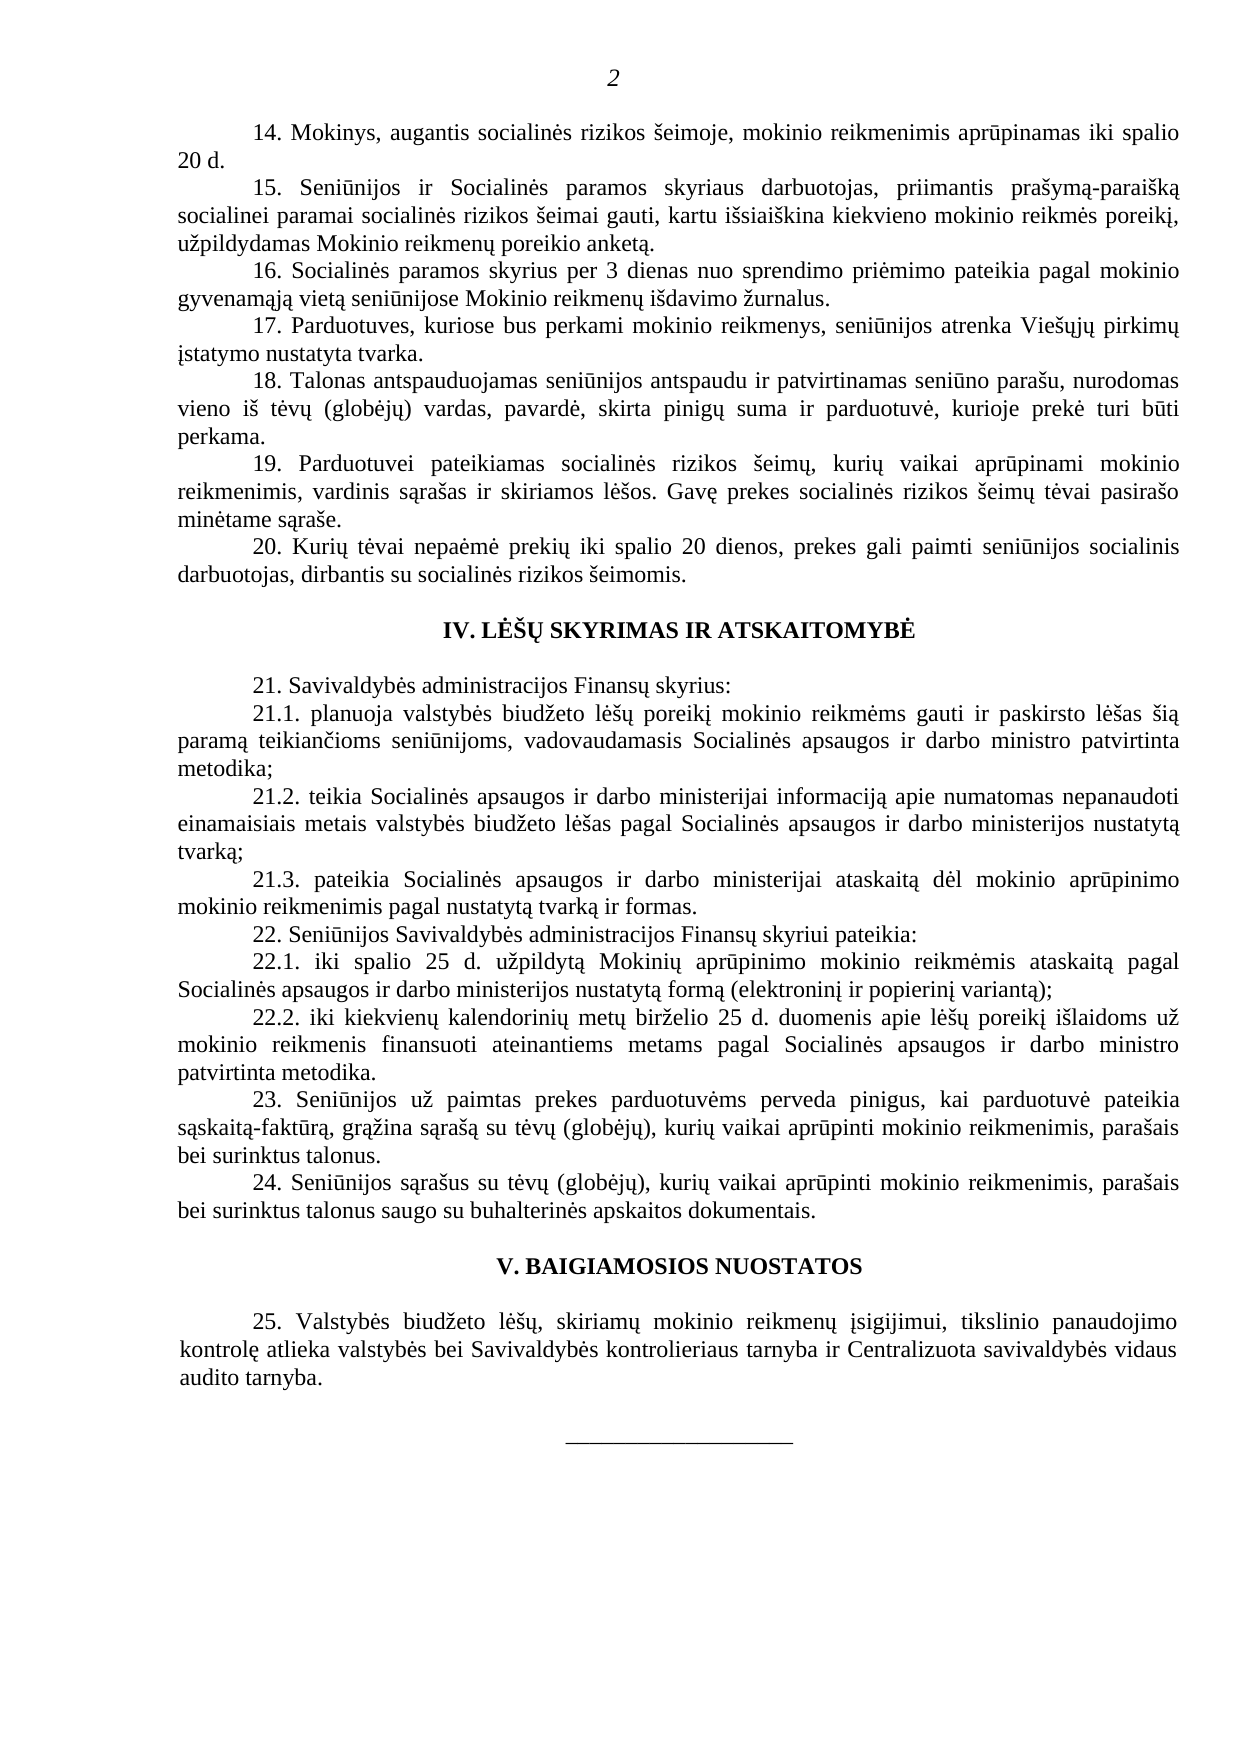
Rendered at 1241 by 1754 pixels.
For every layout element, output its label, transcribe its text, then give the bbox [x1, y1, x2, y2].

text 21. Savivaldybės administracijos Finansų skyrius: [177, 671, 1181, 699]
text 25. Valstybės biudžeto lėšų, skiriamų mokinio reikmenų įsigijimui, tikslinio panaudojimo kontrolę atlieka valstybės bei Savivaldybės kontrolieriaus tarnyba ir Centralizuota savivaldybės vidaus audito tarnyba. [179, 1307, 1179, 1391]
text 21.2. teikia Socialinės apsaugos ir darbo ministerijai informaciją apie numatomas nepanaudoti einamaisiais metais valstybės biudžeto lėšas pagal Socialinės apsaugos ir darbo ministerijos nustatytą tvarką; [177, 782, 1181, 864]
text 18. Talonas antspauduojamas seniūnijos antspaudu ir patvirtinamas seniūno parašu, nurodomas vieno iš tėvų (globėjų) vardas, pavardė, skirta pinigų suma ir parduotuvė, kurioje prekė turi būti perkama. [177, 367, 1181, 449]
text 21.3. pateikia Socialinės apsaugos ir darbo ministerijai ataskaitą dėl mokinio aprūpinimo mokinio reikmenimis pagal nustatytą tvarką ir formas. [177, 864, 1181, 920]
text 15. Seniūnijos ir Socialinės paramos skyriaus darbuotojas, priimantis prašymą-paraišką socialinei paramai socialinės rizikos šeimai gauti, kartu išsiaiškina kiekvieno mokinio reikmės poreikį, užpildydamas Mokinio reikmenų poreikio anketą. [177, 173, 1181, 256]
text V. BAIGIAMOSIOS NUOSTATOS [177, 1252, 1181, 1280]
text 22.1. iki spalio 25 d. užpildytą Mokinių aprūpinimo mokinio reikmėmis ataskaitą pagal Socialinės apsaugos ir darbo ministerijos nustatytą formą (elektroninį ir popierinį variantą); [177, 947, 1181, 1003]
text 14. Mokinys, augantis socialinės rizikos šeimoje, mokinio reikmenimis aprūpinamas iki spalio 20 d. [177, 118, 1181, 173]
text 22. Seniūnijos Savivaldybės administracijos Finansų skyriui pateikia: [177, 920, 1181, 947]
text 22.2. iki kiekvienų kalendorinių metų birželio 25 d. duomenis apie lėšų poreikį išlaidoms už mokinio reikmenis finansuoti ateinantiems metams pagal Socialinės apsaugos ir darbo ministro patvirtinta metodika. [177, 1003, 1181, 1085]
text 17. Parduotuves, kuriose bus perkami mokinio reikmenys, seniūnijos atrenka Viešųjų pirkimų įstatymo nustatyta tvarka. [177, 311, 1181, 367]
text 16. Socialinės paramos skyrius per 3 dienas nuo sprendimo priėmimo pateikia pagal mokinio gyvenamąją vietą seniūnijose Mokinio reikmenų išdavimo žurnalus. [177, 256, 1181, 311]
text ___________________ [177, 1419, 1181, 1447]
text 20. Kurių tėvai nepaėmė prekių iki spalio 20 dienos, prekes gali paimti seniūnijos socialinis darbuotojas, dirbantis su socialinės rizikos šeimomis. [177, 532, 1181, 587]
text IV. LĖŠŲ SKYRIMAS IR ATSKAITOMYBĖ [177, 616, 1181, 644]
text 21.1. planuoja valstybės biudžeto lėšų poreikį mokinio reikmėms gauti ir paskirsto lėšas šią paramą teikiančioms seniūnijoms, vadovaudamasis Socialinės apsaugos ir darbo ministro patvirtinta metodika; [177, 699, 1181, 782]
text 23. Seniūnijos už paimtas prekes parduotuvėms perveda pinigus, kai parduotuvė pateikia sąskaitą-faktūrą, grąžina sąrašą su tėvų (globėjų), kurių vaikai aprūpinti mokinio reikmenimis, parašais bei surinktus talonus. [177, 1085, 1181, 1168]
text 19. Parduotuvei pateikiamas socialinės rizikos šeimų, kurių vaikai aprūpinami mokinio reikmenimis, vardinis sąrašas ir skiriamos lėšos. Gavę prekes socialinės rizikos šeimų tėvai pasirašo minėtame sąraše. [177, 449, 1181, 532]
text 24. Seniūnijos sąrašus su tėvų (globėjų), kurių vaikai aprūpinti mokinio reikmenimis, parašais bei surinktus talonus saugo su buhalterinės apskaitos dokumentais. [177, 1168, 1181, 1223]
